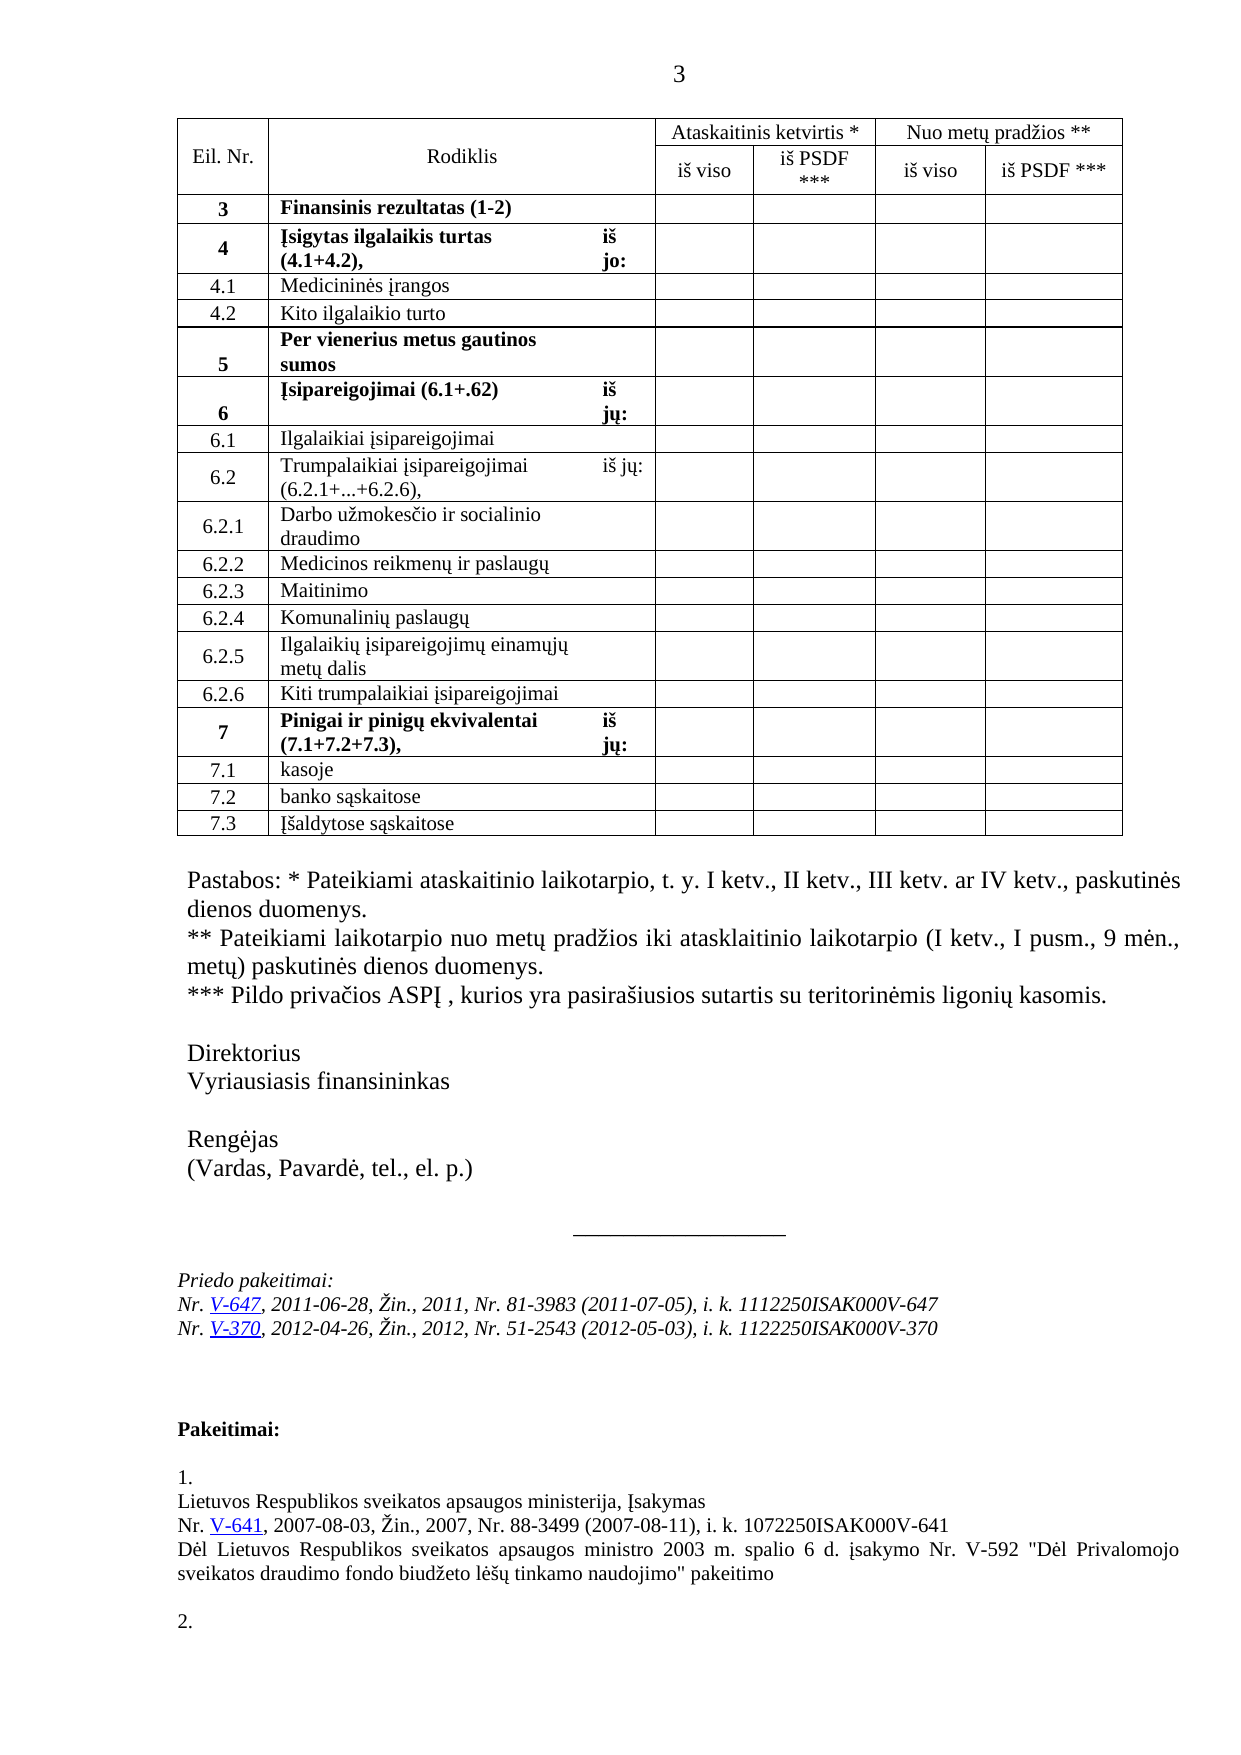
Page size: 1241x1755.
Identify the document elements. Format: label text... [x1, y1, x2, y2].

table_cell Maitinimo [269, 578, 591, 604]
table_cell [986, 681, 1122, 707]
text Nr. V-647, 2011-06-28, Žin., 2011, Nr. 81-3983 (2011-07-05), i. k. 1112250ISAK000V-647 [177, 1292, 1181, 1316]
table_cell Per vienerius metus gautinos sumos [269, 328, 591, 376]
text Priedo pakeitimai: [177, 1268, 1181, 1292]
table_cell [656, 757, 753, 783]
table_cell Įšaldytose sąskaitose [269, 811, 591, 835]
table_cell [656, 502, 753, 550]
table_cell [656, 426, 753, 452]
table_cell iš jo: [591, 224, 655, 272]
table_cell iš viso [876, 146, 985, 194]
text 1. [177, 1465, 1181, 1489]
table_cell [656, 300, 753, 326]
table_cell [656, 453, 753, 501]
table_cell [986, 784, 1122, 810]
table_cell [986, 578, 1122, 604]
text Vyriausiasis finansininkas [187, 1066, 1181, 1095]
table_cell [591, 578, 655, 604]
table_cell [986, 453, 1122, 501]
table_cell [754, 784, 875, 810]
table_cell [591, 605, 655, 631]
table_cell [656, 551, 753, 577]
table_cell [656, 681, 753, 707]
table_cell kasoje [269, 757, 591, 783]
table_cell [591, 328, 655, 376]
table_cell 6.2.6 [178, 681, 268, 707]
table_cell [754, 224, 875, 272]
table_cell [986, 757, 1122, 783]
table_cell Ilgalaikiai įsipareigojimai [269, 426, 591, 452]
table_cell Medicininės įrangos [269, 274, 591, 299]
table_cell [876, 502, 985, 550]
table_cell [754, 681, 875, 707]
table_cell 6.2 [178, 453, 268, 501]
table_cell [876, 605, 985, 631]
table_cell [591, 426, 655, 452]
text Nr. V-370, 2012-04-26, Žin., 2012, Nr. 51-2543 (2012-05-03), i. k. 1122250ISAK000V-370 [177, 1316, 1181, 1340]
table_cell 6.1 [178, 426, 268, 452]
table_cell [876, 708, 985, 756]
table_cell [986, 632, 1122, 680]
table_cell [656, 811, 753, 835]
table_cell [591, 681, 655, 707]
table_cell [986, 300, 1122, 326]
table_cell [591, 195, 655, 223]
table_cell [656, 328, 753, 376]
table_cell [876, 811, 985, 835]
table_cell [986, 274, 1122, 299]
table_cell [876, 632, 985, 680]
table_cell iš PSDF *** [754, 146, 875, 194]
table_cell [876, 578, 985, 604]
table_cell Įsipareigojimai (6.1+.62) [269, 377, 591, 425]
text Dėl Lietuvos Respublikos sveikatos apsaugos ministro 2003 m. spalio 6 d. įsakymo Nr. V-592 "Dėl Privalomojo sveikatos draudimo fondo biudžeto lėšų tinkamo naudojimo" pakeitimo [177, 1537, 1181, 1585]
table_cell iš jų: [591, 377, 655, 425]
table_cell 6.2.5 [178, 632, 268, 680]
text Rengėjas [187, 1124, 1181, 1153]
table_cell Kiti trumpalaikiai įsipareigojimai [269, 681, 591, 707]
table_cell [591, 811, 655, 835]
table_cell 5 [178, 328, 268, 376]
table_cell Trumpalaikiai įsipareigojimai (6.2.1+...+6.2.6), [269, 453, 591, 501]
table_cell 6.2.3 [178, 578, 268, 604]
table_cell [656, 377, 753, 425]
table_cell [876, 426, 985, 452]
text _________________ [177, 1210, 1181, 1239]
table_cell iš viso [656, 146, 753, 194]
table_cell [986, 195, 1122, 223]
table_header Rodiklis [269, 119, 655, 194]
table_cell [591, 274, 655, 299]
table_cell Kito ilgalaikio turto [269, 300, 591, 326]
table_cell [986, 426, 1122, 452]
table_cell Pinigai ir pinigų ekvivalentai (7.1+7.2+7.3), [269, 708, 591, 756]
table_cell 6 [178, 377, 268, 425]
table_cell 4.2 [178, 300, 268, 326]
text ** Pateikiami laikotarpio nuo metų pradžios iki atasklaitinio laikotarpio (I ketv., I pusm., 9 mėn., metų) paskutinės dienos duomenys. [187, 923, 1181, 980]
table_cell [754, 195, 875, 223]
text Direktorius [187, 1038, 1181, 1066]
table_cell [656, 195, 753, 223]
table_cell [986, 224, 1122, 272]
table_cell [876, 453, 985, 501]
table_cell banko sąskaitose [269, 784, 591, 810]
table_cell [591, 502, 655, 550]
table_cell [656, 605, 753, 631]
text (Vardas, Pavardė, tel., el. p.) [187, 1153, 1181, 1181]
table_cell Įsigytas ilgalaikis turtas (4.1+4.2), [269, 224, 591, 272]
table_cell [876, 224, 985, 272]
table_cell 3 [178, 195, 268, 223]
table_cell [656, 274, 753, 299]
table_cell [754, 708, 875, 756]
table_cell [754, 632, 875, 680]
text *** Pildo privačios ASPĮ , kurios yra pasirašiusios sutartis su teritorinėmis ligonių kasomis. [187, 980, 1181, 1009]
text Pakeitimai: [177, 1417, 1181, 1441]
table_cell [876, 551, 985, 577]
table_cell [591, 551, 655, 577]
table_cell [754, 502, 875, 550]
table_header Eil. Nr. [178, 119, 268, 194]
table_cell 6.2.1 [178, 502, 268, 550]
table_cell [754, 300, 875, 326]
table_cell [656, 708, 753, 756]
table_cell [754, 578, 875, 604]
table_cell [876, 300, 985, 326]
text Nr. V-641, 2007-08-03, Žin., 2007, Nr. 88-3499 (2007-08-11), i. k. 1072250ISAK000V-641 [177, 1513, 1181, 1537]
table_cell [591, 632, 655, 680]
table_cell [591, 757, 655, 783]
table_cell [754, 453, 875, 501]
table_cell [876, 377, 985, 425]
table_cell [754, 605, 875, 631]
table_cell [754, 328, 875, 376]
table_header Nuo metų pradžios ** [876, 119, 1122, 145]
table_cell [876, 757, 985, 783]
table_cell 6.2.4 [178, 605, 268, 631]
table_cell [876, 681, 985, 707]
table_cell [986, 377, 1122, 425]
table_cell [656, 224, 753, 272]
table_cell Komunalinių paslaugų [269, 605, 591, 631]
table_cell [754, 551, 875, 577]
text Lietuvos Respublikos sveikatos apsaugos ministerija, Įsakymas [177, 1489, 1181, 1513]
table_cell 7.3 [178, 811, 268, 835]
table_cell [876, 328, 985, 376]
table_cell [986, 708, 1122, 756]
table_header Ataskaitinis ketvirtis * [656, 119, 875, 145]
table_cell [591, 784, 655, 810]
table_cell 4.1 [178, 274, 268, 299]
table_cell 7.1 [178, 757, 268, 783]
table_cell [986, 605, 1122, 631]
table_cell [986, 811, 1122, 835]
table_cell 4 [178, 224, 268, 272]
table_cell 7 [178, 708, 268, 756]
table_cell [754, 274, 875, 299]
table_cell Medicinos reikmenų ir paslaugų [269, 551, 591, 577]
table_cell [986, 328, 1122, 376]
table_cell iš PSDF *** [986, 146, 1122, 194]
table_cell [986, 502, 1122, 550]
text Pastabos: * Pateikiami ataskaitinio laikotarpio, t. y. I ketv., II ketv., III ketv. ar IV ketv., paskutinės dienos duomenys. [187, 865, 1181, 923]
table_cell [754, 811, 875, 835]
table_cell [656, 784, 753, 810]
table_cell iš jų: [591, 708, 655, 756]
table_cell 7.2 [178, 784, 268, 810]
table_cell [754, 426, 875, 452]
table_cell [656, 632, 753, 680]
table_cell Darbo užmokesčio ir socialinio draudimo [269, 502, 591, 550]
table_cell [876, 784, 985, 810]
table_cell [754, 757, 875, 783]
table_cell iš jų: [591, 453, 655, 501]
table_cell [656, 578, 753, 604]
table_cell [876, 195, 985, 223]
table_cell [591, 300, 655, 326]
table_cell [986, 551, 1122, 577]
text 2. [177, 1609, 1181, 1633]
table_cell [754, 377, 875, 425]
table_cell Finansinis rezultatas (1-2) [269, 195, 591, 223]
table_cell [876, 274, 985, 299]
table_cell Ilgalaikių įsipareigojimų einamųjų metų dalis [269, 632, 591, 680]
table_cell 6.2.2 [178, 551, 268, 577]
